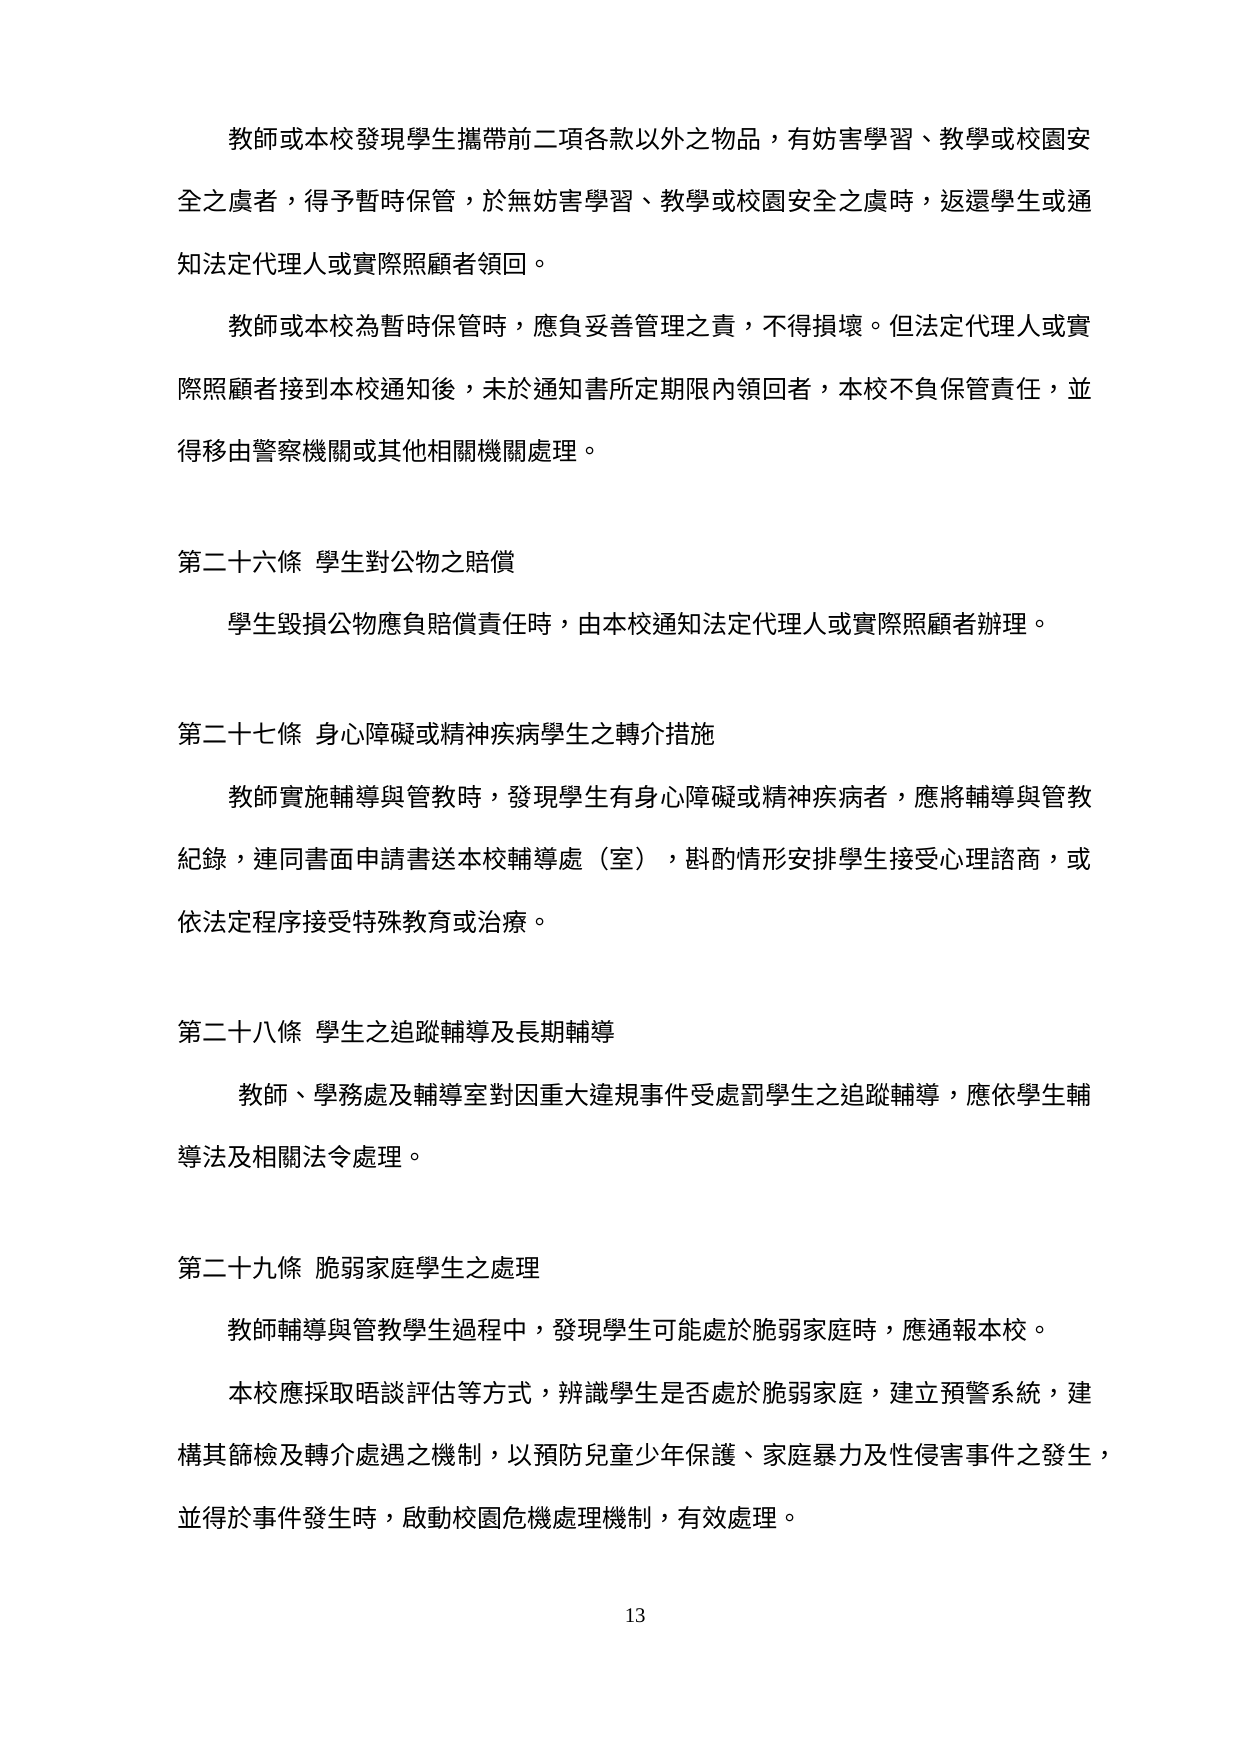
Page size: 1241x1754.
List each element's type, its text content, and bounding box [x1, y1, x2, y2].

text 第二十六條 學生對公物之賠償 [177, 518, 1092, 581]
text 第二十八條 學生之追蹤輔導及長期輔導 [177, 989, 1092, 1052]
text 教師輔導與管教學生過程中，發現學生可能處於脆弱家庭時，應通報本校。 [177, 1287, 1092, 1350]
text 第二十七條 身心障礙或精神疾病學生之轉介措施 [177, 691, 1092, 754]
text 第二十九條 脆弱家庭學生之處理 [177, 1225, 1092, 1287]
text 教師或本校為暫時保管時，應負妥善管理之責，不得損壞。但法定代理人或實際照顧者接到本校通知後，未於通知書所定期限內領回者，本校不負保管責任，並得移由警察機關或其他相關機關處理。 [177, 283, 1092, 471]
text 教師、學務處及輔導室對因重大違規事件受處罰學生之追蹤輔導，應依學生輔導法及相關法令處理。 [177, 1052, 1092, 1177]
text 教師或本校發現學生攜帶前二項各款以外之物品，有妨害學習、教學或校園安全之虞者，得予暫時保管，於無妨害學習、教學或校園安全之虞時，返還學生或通知法定代理人或實際照顧者領回。 [177, 96, 1092, 283]
text 教師實施輔導與管教時，發現學生有身心障礙或精神疾病者，應將輔導與管教紀錄，連同書面申請書送本校輔導處（室），斟酌情形安排學生接受心理諮商，或依法定程序接受特殊教育或治療。 [177, 754, 1092, 941]
text 本校應採取晤談評估等方式，辨識學生是否處於脆弱家庭，建立預警系統，建構其篩檢及轉介處遇之機制，以預防兒童少年保護、家庭暴力及性侵害事件之發生，並得於事件發生時，啟動校園危機處理機制，有效處理。 [177, 1350, 1092, 1537]
text 學生毀損公物應負賠償責任時，由本校通知法定代理人或實際照顧者辦理。 [177, 581, 1092, 643]
